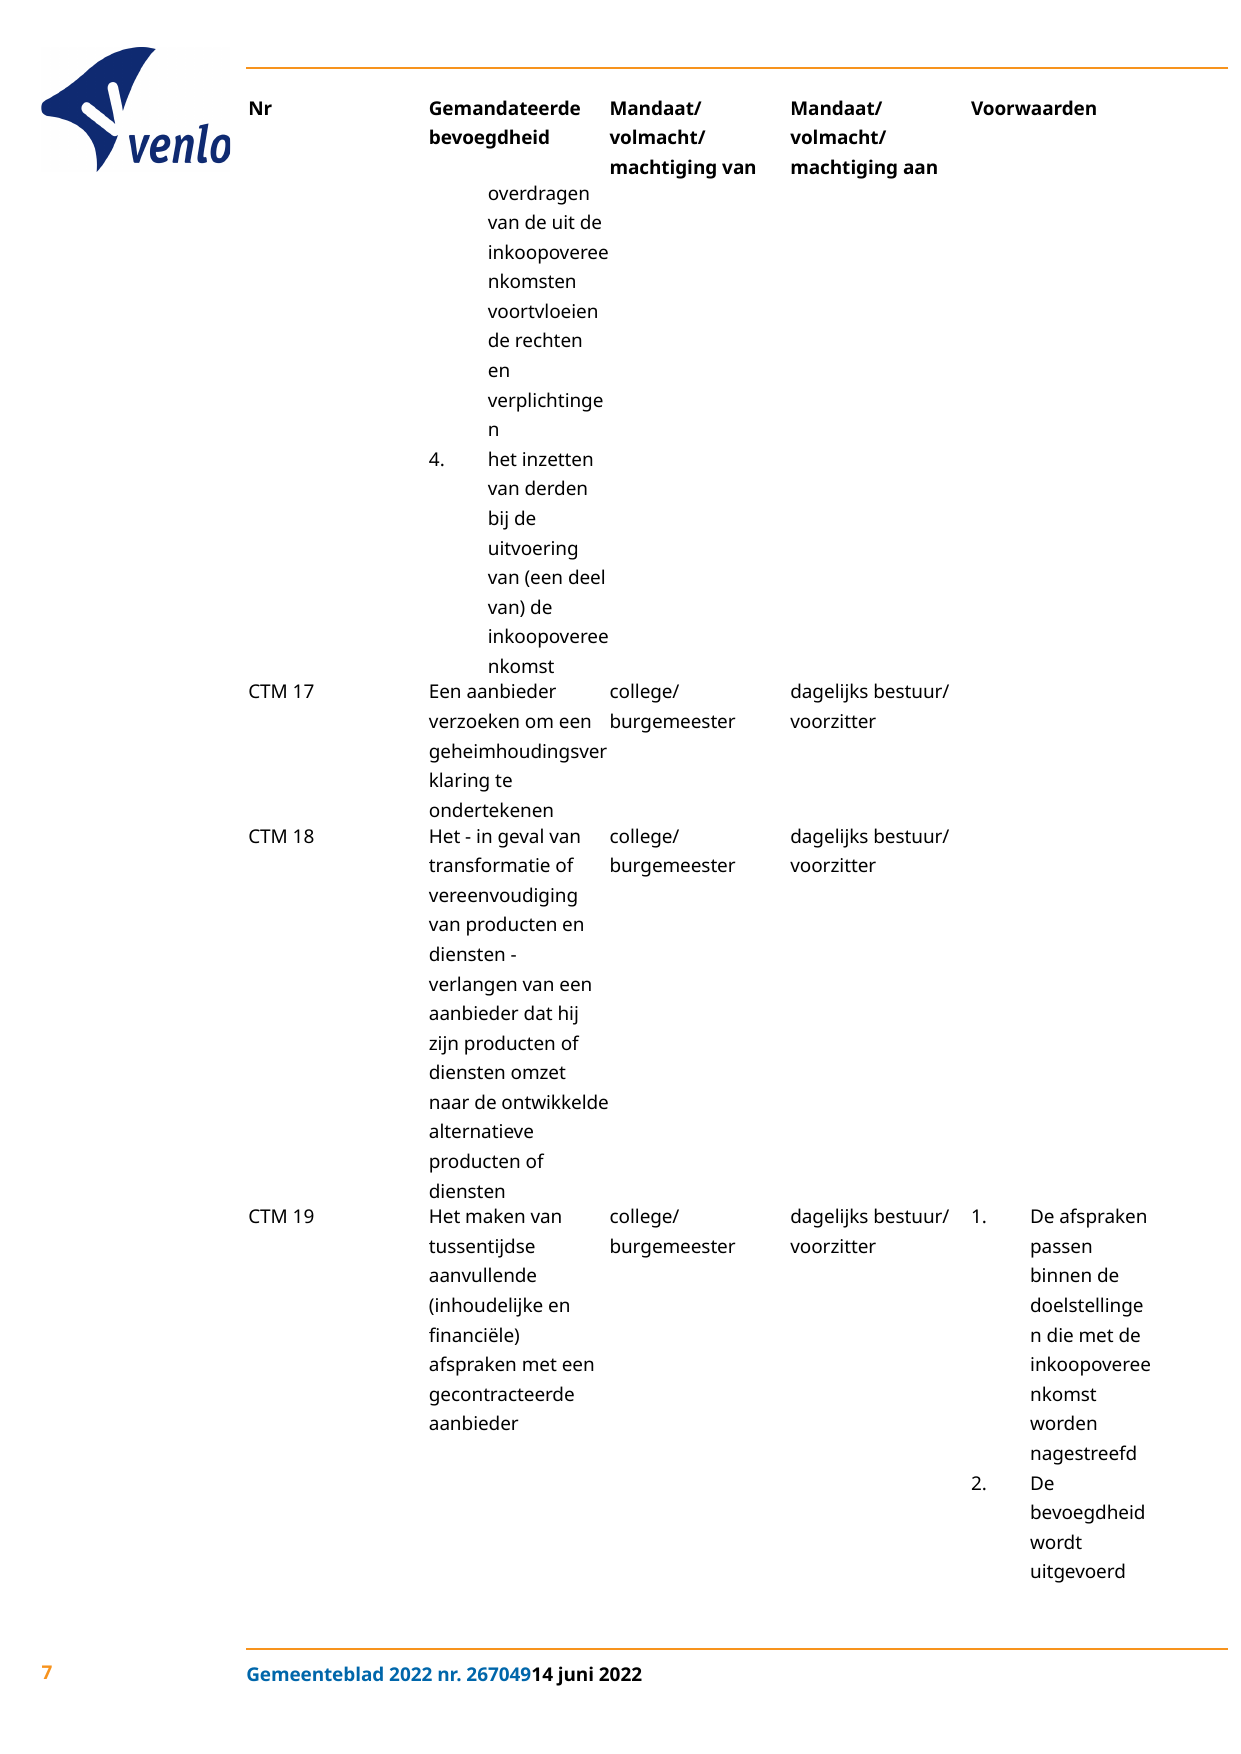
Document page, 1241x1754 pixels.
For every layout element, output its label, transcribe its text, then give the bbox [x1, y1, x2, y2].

table_cell college/ burgemeester [609, 1204, 790, 1584]
table_cell [971, 180, 1152, 679]
table_cell dagelijks bestuur/ voorzitter [790, 679, 971, 823]
table_header Mandaat/volmacht/machtiging aan [790, 95, 971, 180]
table_header Voorwaarden [971, 95, 1152, 180]
table_header Mandaat/volmacht/machtiging van [609, 95, 790, 180]
table_cell college/ burgemeester [609, 679, 790, 823]
table_cell Het maken van tussentijdse aanvullende (inhoudelijke en financiële) afspraken met een gecontracteerde aanbieder [429, 1204, 609, 1584]
picture [41, 47, 231, 172]
table_cell Het - in geval van transformatie of vereenvoudiging van producten en diensten - verlangen van een aanbieder dat hij zijn producten of diensten omzet naar de ontwikkelde alternatieve producten of diensten [429, 823, 609, 1203]
table_cell [790, 180, 971, 679]
table_cell De afspraken passen binnen de doelstellingen die met de inkoopovereenkomst worden nagestreefd De bevoegdheid wordt uitgevoerd [971, 1204, 1152, 1584]
table_cell [609, 180, 790, 679]
table_header Gemandateerde bevoegdheid [429, 95, 609, 180]
table_cell Een aanbieder verzoeken om een geheimhoudingsverklaring te ondertekenen [429, 679, 609, 823]
table_cell [971, 679, 1152, 823]
table_cell college/ burgemeester [609, 823, 790, 1203]
table_cell CTM 17 [248, 679, 429, 823]
table_cell CTM 19 [248, 1204, 429, 1584]
table_header Nr [248, 95, 429, 180]
table_cell [248, 180, 429, 679]
table_cell [971, 823, 1152, 1203]
table_cell Het verlenen van toestemming aan aanbieders voor: het doen van openbare mededelingen en uitgeven van persberichten met betrekking tot de inkoopovereenkomsten het gebruiken van de gemeenten of de MGR als referentie het overdragen van de uit de inkoopovereenkomsten voortvloeiende rechten en verplichtingen het inzetten van derden bij de uitvoering van (een deel van) de inkoopovereenkomst [429, 180, 609, 679]
table_cell dagelijks bestuur/ voorzitter [790, 823, 971, 1203]
table_cell CTM 18 [248, 823, 429, 1203]
table_cell dagelijks bestuur/ voorzitter [790, 1204, 971, 1584]
